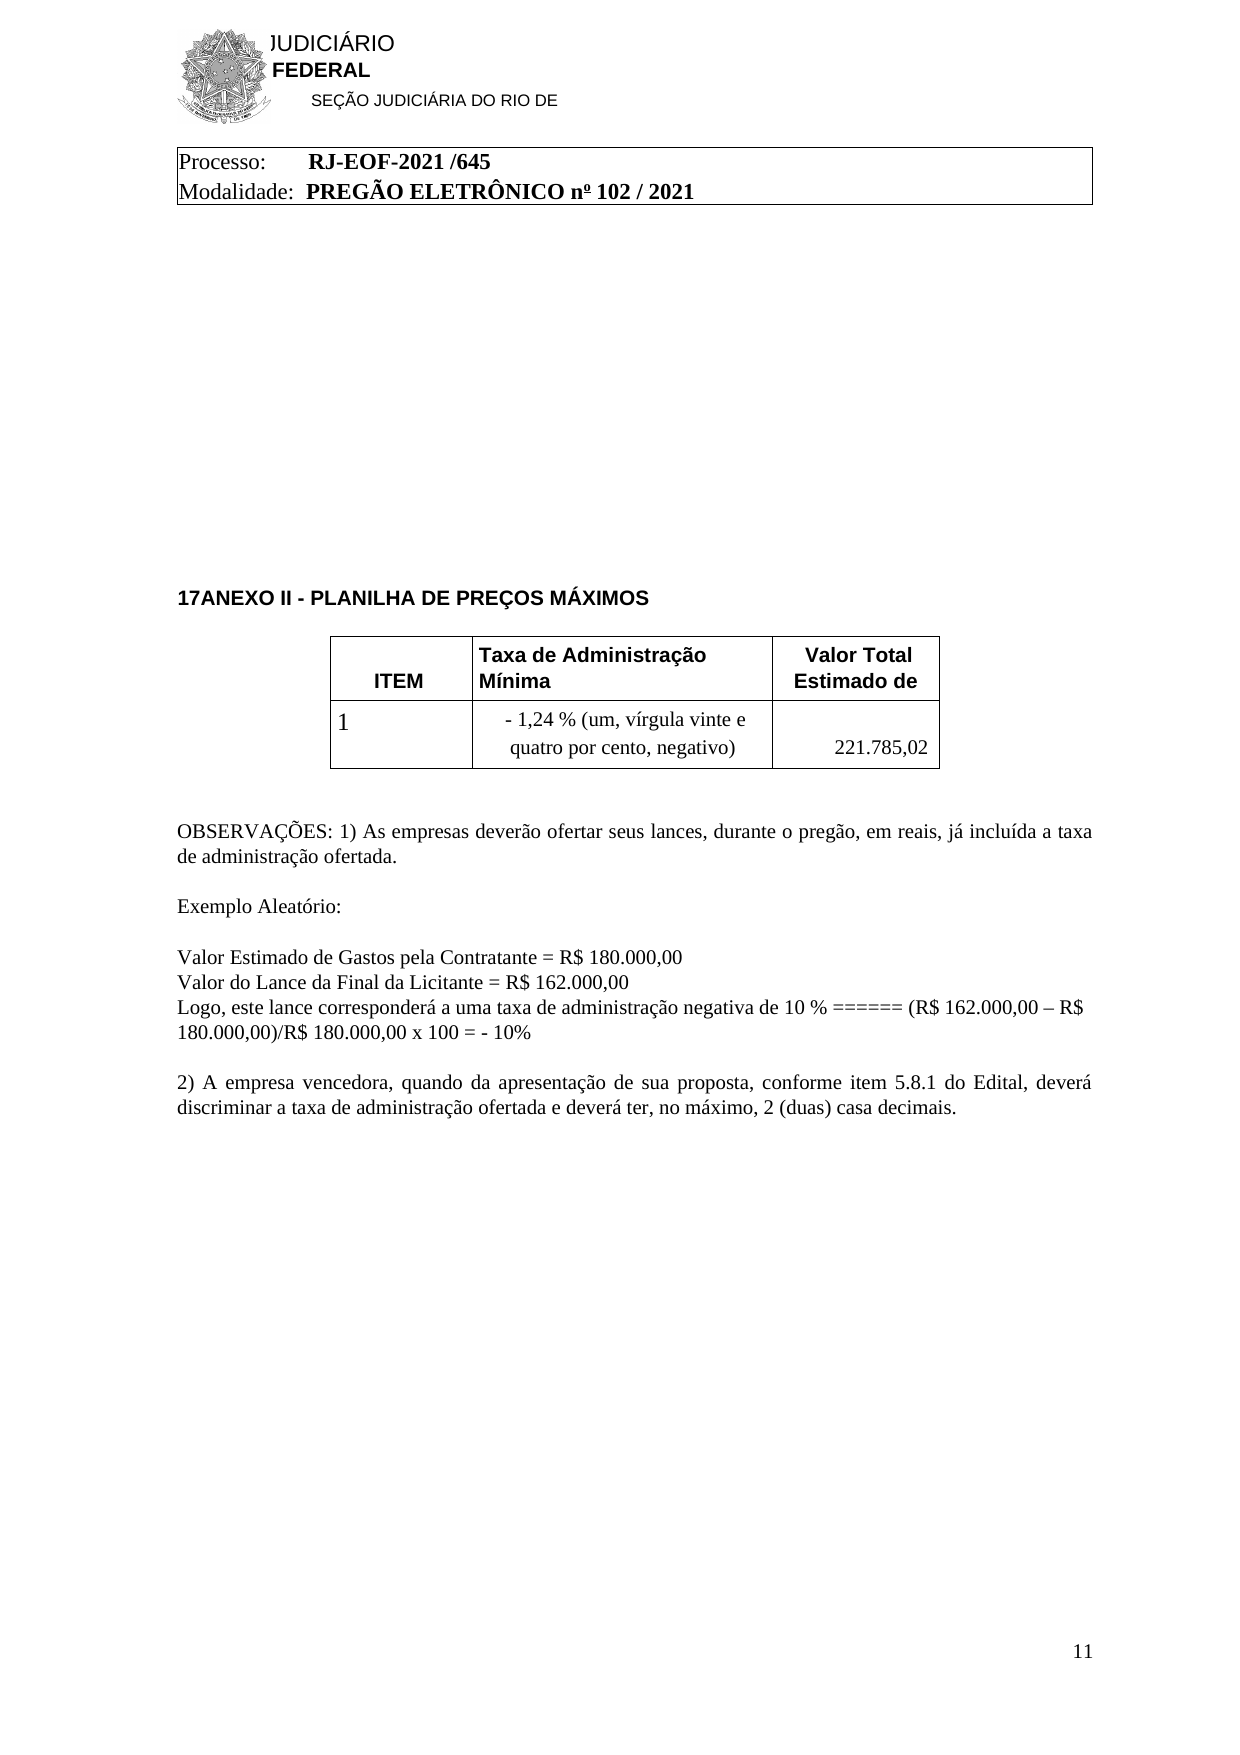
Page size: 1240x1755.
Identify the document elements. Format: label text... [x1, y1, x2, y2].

subtitle ANEXO II - PLANILHA DE PREÇOS MÁXIMOS [177, 586, 1092, 610]
table_header ITEM [331, 637, 472, 700]
text OBSERVAÇÕES: 1) As empresas deverão ofertar seus lances, durante o pregão, em reais, já incluída a taxa de administração ofertada. [177, 819, 1093, 868]
text 180.000,00)/R$ 180.000,00 x 100 = - 10% [177, 1019, 1093, 1044]
text Exemplo Aleatório: [177, 894, 1093, 918]
table_cell - 1,24 % (um, vírgula vinte e quatro por cento, negativo) [473, 701, 772, 768]
table_cell 1 [331, 701, 472, 768]
text 2) A empresa vencedora, quando da apresentação de sua proposta, conforme item 5.8.1 do Edital, deverá discriminar a taxa de administração ofertada e deverá ter, no máximo, 2 (duas) casa decimais. [177, 1070, 1093, 1119]
text Valor Estimado de Gastos pela Contratante = R$ 180.000,00 [177, 944, 1093, 969]
table_header Taxa de Administração Mínima [473, 637, 772, 700]
table_header Valor Total Estimado de [773, 637, 939, 700]
text Logo, este lance corresponderá a uma taxa de administração negativa de 10 % ====== (R$ 162.000,00 – R$ [177, 994, 1093, 1019]
table_cell 221.785,02 [773, 701, 939, 768]
text Valor do Lance da Final da Licitante = R$ 162.000,00 [177, 969, 1093, 994]
